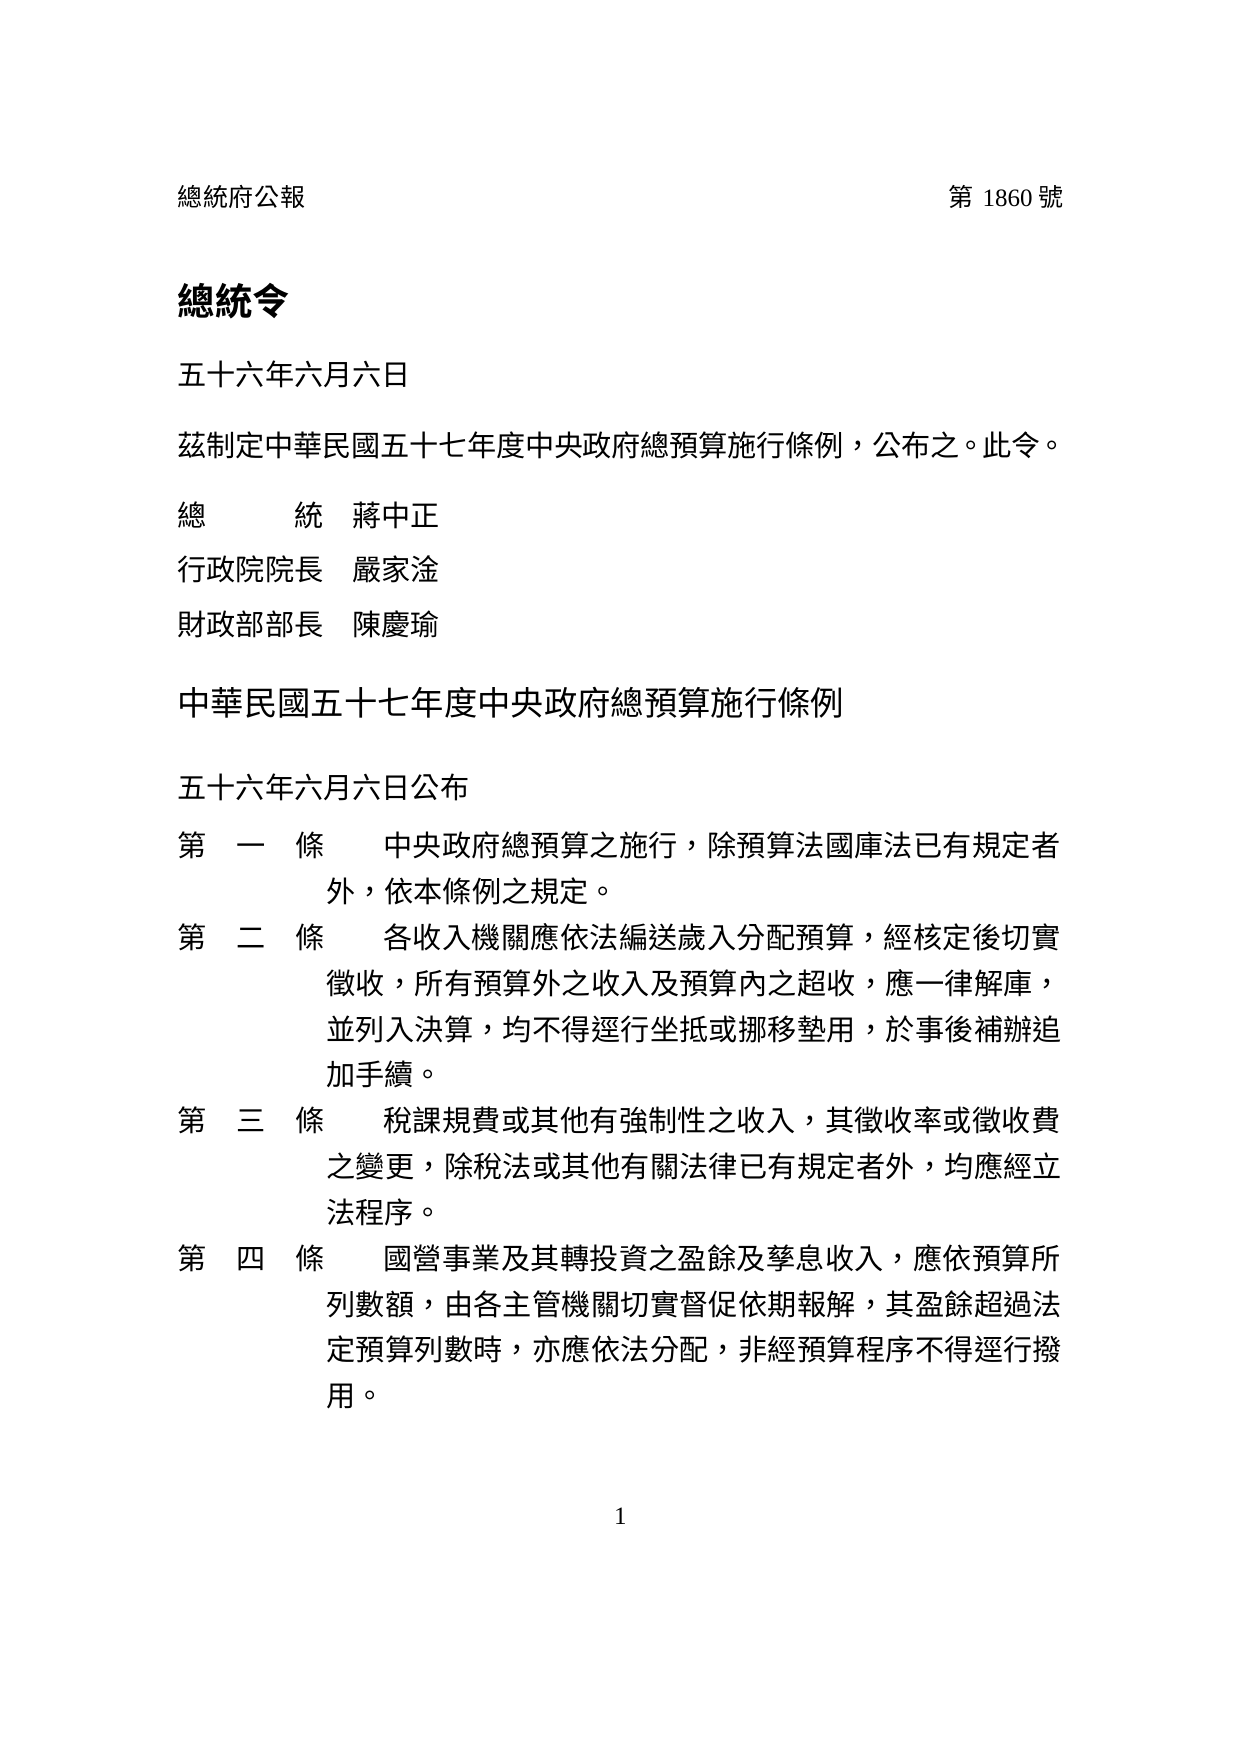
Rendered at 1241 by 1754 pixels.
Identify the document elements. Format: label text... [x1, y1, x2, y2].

text 總 統 蔣中正 [177, 503, 1063, 532]
text 第 一 條 中央政府總預算之施行，除預算法國庫法已有規定者外，依本條例之規定。 [177, 820, 1063, 912]
text 中華民國五十七年度中央政府總預算施行條例 [177, 678, 1063, 724]
text 第 三 條 稅課規費或其他有強制性之收入，其徵收率或徵收費之變更，除稅法或其他有關法律已有規定者外，均應經立法程序。 [177, 1095, 1063, 1232]
text 財政部部長 陳慶瑜 [177, 612, 1063, 641]
text 五十六年六月六日 [177, 349, 1063, 395]
text 第 四 條 國營事業及其轉投資之盈餘及孳息收入，應依預算所列數額，由各主管機關切實督促依期報解，其盈餘超過法定預算列數時，亦應依法分配，非經預算程序不得逕行撥用。 [177, 1232, 1063, 1416]
text 茲制定中華民國五十七年度中央政府總預算施行條例，公布之。此令。 [177, 420, 1063, 466]
text 五十六年六月六日公布 [177, 762, 1063, 807]
text 總統令 [177, 278, 1063, 324]
text 行政院院長 嚴家淦 [177, 557, 1063, 587]
text 第 二 條 各收入機關應依法編送歲入分配預算，經核定後切實徵收，所有預算外之收入及預算內之超收，應一律解庫，並列入決算，均不得逕行坐抵或挪移墊用，於事後補辦追加手續。 [177, 912, 1063, 1095]
